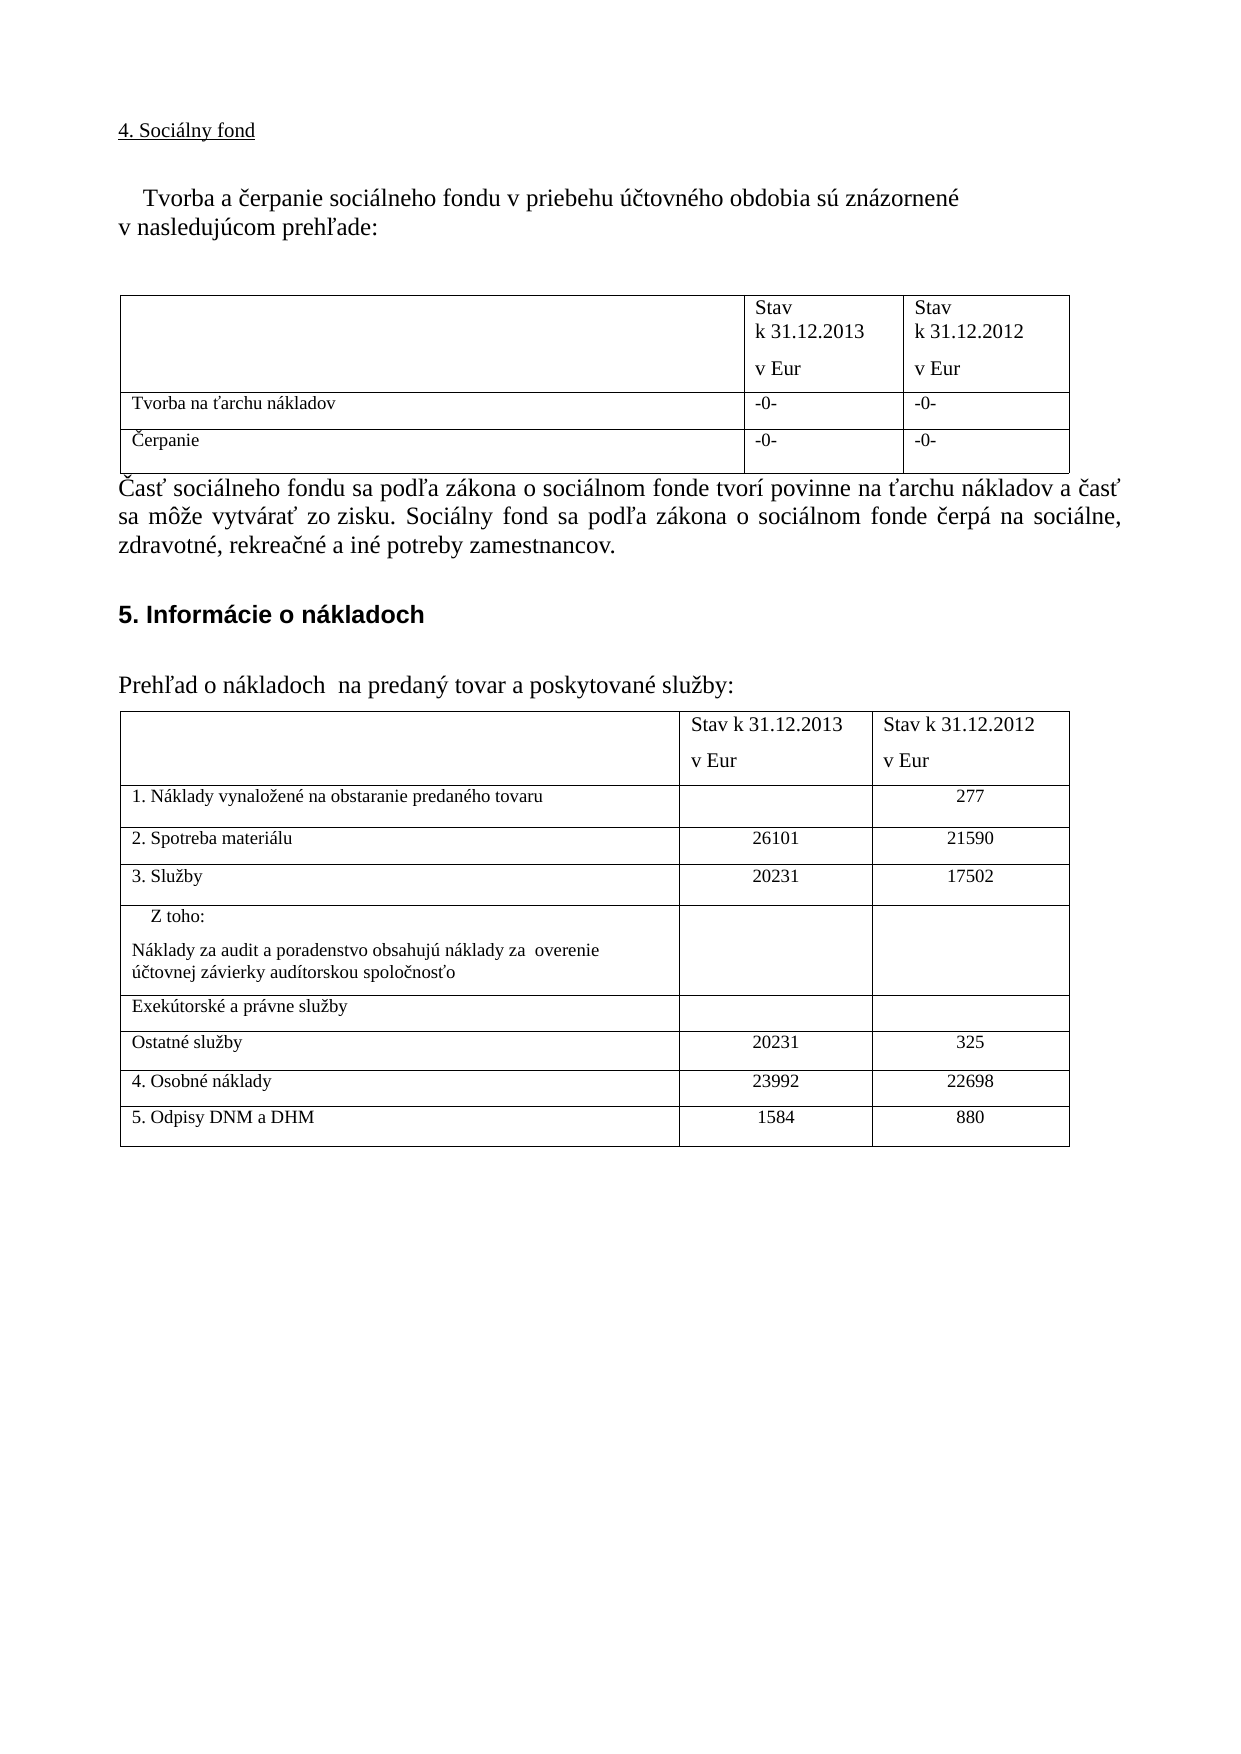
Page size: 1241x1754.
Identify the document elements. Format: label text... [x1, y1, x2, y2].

table_header Stav k 31.12.2012 v Eur [904, 296, 1069, 392]
table_cell 23992 [680, 1071, 872, 1106]
table_cell 17502 [873, 865, 1069, 905]
table_cell 4. Osobné náklady [121, 1071, 679, 1106]
table_header Stav k 31.12.2013 v Eur [680, 712, 872, 785]
table_header [121, 296, 744, 392]
text Tvorba a čerpanie sociálneho fondu v priebehu účtovného obdobia sú znázornené v nasledujúcom prehľade: [118, 183, 1122, 241]
subtitle 4. Sociálny fond [118, 118, 1122, 142]
table_cell Čerpanie [121, 430, 744, 473]
table_cell Tvorba na ťarchu nákladov [121, 393, 744, 429]
table_cell [680, 786, 872, 827]
table_cell Exekútorské a právne služby [121, 996, 679, 1031]
table_cell -0- [745, 393, 903, 429]
text Časť sociálneho fondu sa podľa zákona o sociálnom fonde tvorí povinne na ťarchu nákladov a časť sa môže vytvárať zo zisku. Sociálny fond sa podľa zákona o sociálnom fonde čerpá na sociálne, zdravotné, rekreačné a iné potreby zamestnancov. [118, 473, 1122, 559]
table_cell -0- [904, 393, 1069, 429]
table_cell -0- [745, 430, 903, 473]
table_cell 26101 [680, 828, 872, 864]
table_cell [680, 906, 872, 995]
table_cell [873, 996, 1069, 1031]
table_header Stav k 31.12.2012 v Eur [873, 712, 1069, 785]
table_cell 2. Spotreba materiálu [121, 828, 679, 864]
table_cell 325 [873, 1032, 1069, 1070]
table_cell 21590 [873, 828, 1069, 864]
text 5. Informácie o nákladoch [118, 600, 1122, 629]
table_cell 22698 [873, 1071, 1069, 1106]
table_header Stav k 31.12.2013 v Eur [745, 296, 903, 392]
table_cell 3. Služby [121, 865, 679, 905]
table_cell -0- [904, 430, 1069, 473]
table_cell Z toho: Náklady za audit a poradenstvo obsahujú náklady za overenie účtovnej závierky audítorskou spoločnosťo [121, 906, 679, 995]
table_cell 277 [873, 786, 1069, 827]
table_header [121, 712, 679, 785]
table_cell 1584 [680, 1107, 872, 1146]
table_cell [873, 906, 1069, 995]
table_cell 20231 [680, 865, 872, 905]
table_cell 1. Náklady vynaložené na obstaranie predaného tovaru [121, 786, 679, 827]
table_cell 5. Odpisy DNM a DHM [121, 1107, 679, 1146]
table_cell 880 [873, 1107, 1069, 1146]
table_cell 20231 [680, 1032, 872, 1070]
text Prehľad o nákladoch na predaný tovar a poskytované služby: [118, 670, 1122, 699]
table_cell Ostatné služby [121, 1032, 679, 1070]
table_cell [680, 996, 872, 1031]
